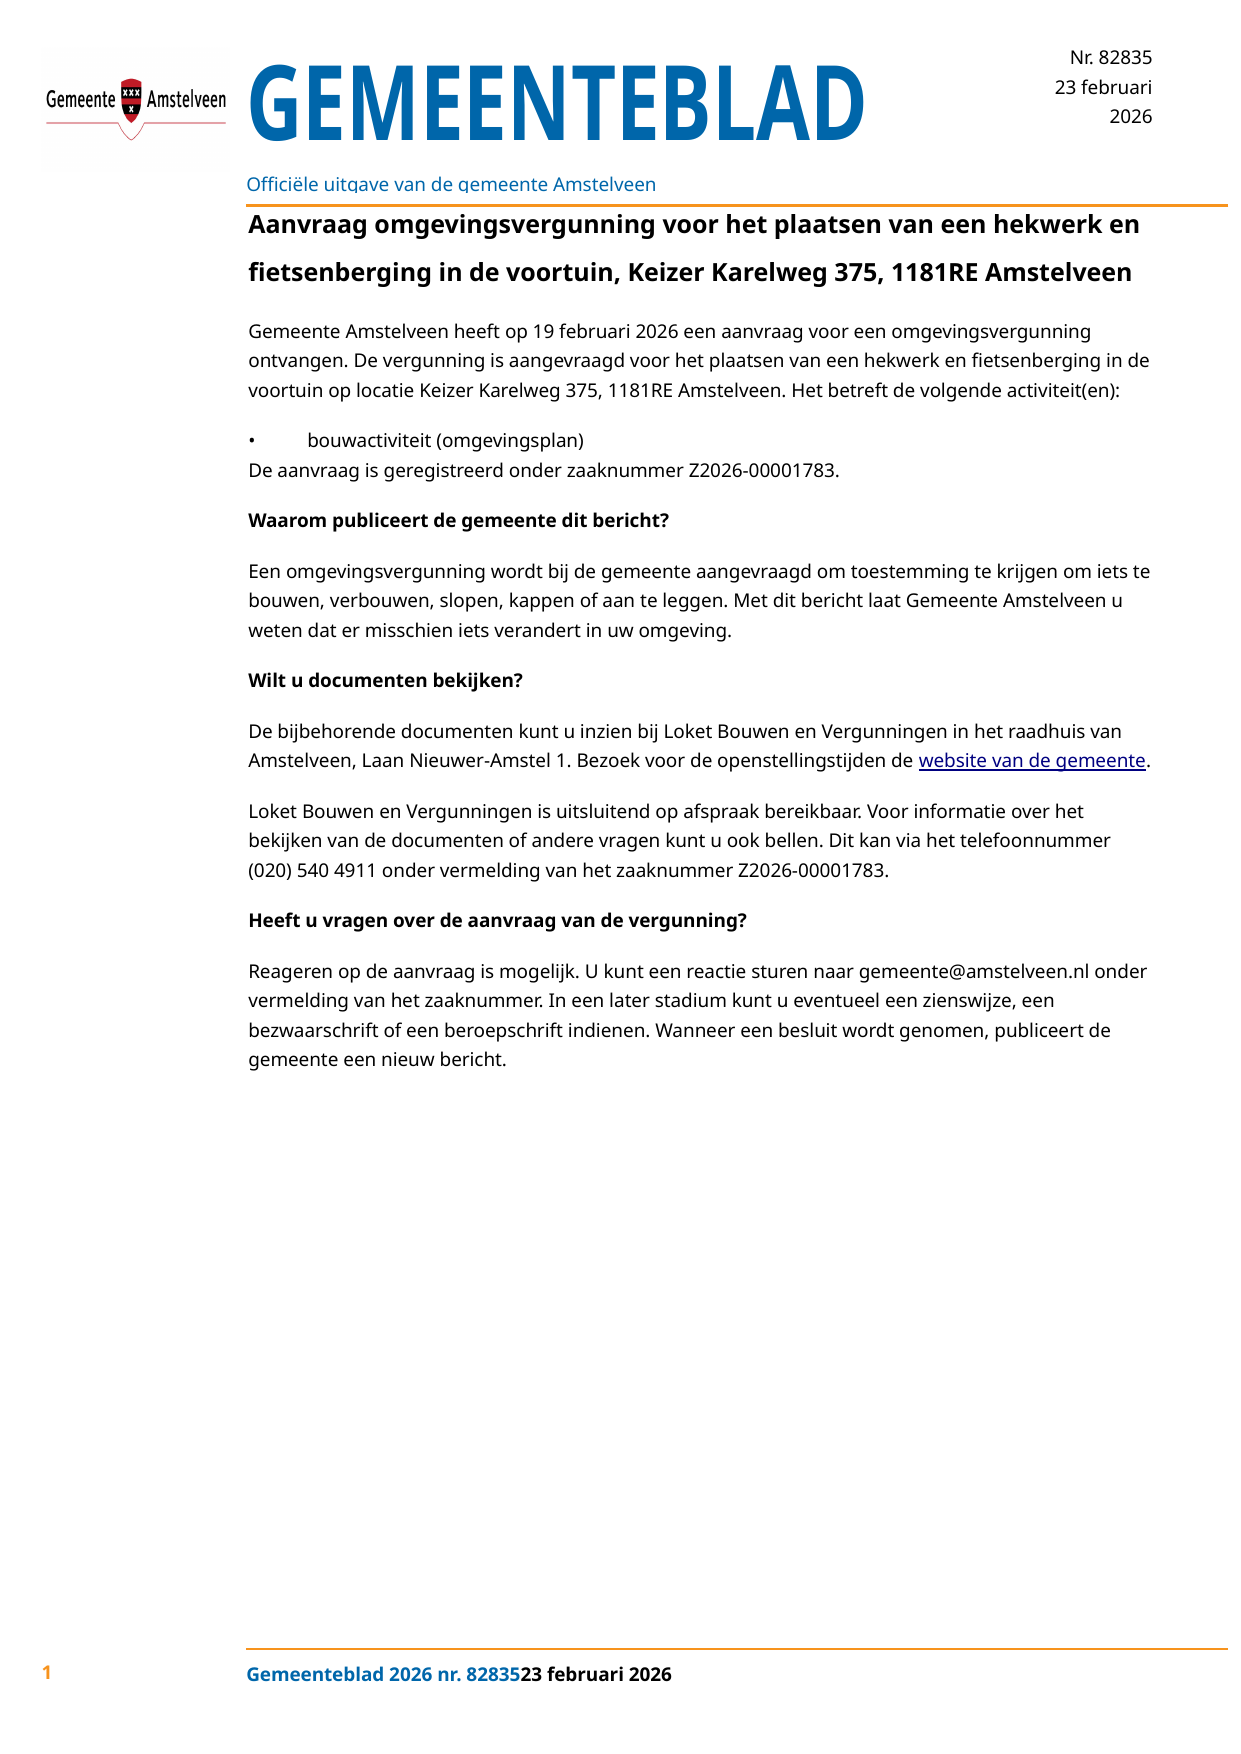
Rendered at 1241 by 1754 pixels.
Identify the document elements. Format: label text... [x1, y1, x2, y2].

text Een omgevingsvergunning wordt bij de gemeente aangevraagd om toestemming te krijgen om iets te bouwen, verbouwen, slopen, kappen of aan te leggen. Met dit bericht laat Gemeente Amstelveen u weten dat er misschien iets verandert in uw omgeving. [248, 558, 1152, 643]
picture [41, 47, 231, 172]
text Aanvraag omgevingsvergunning voor het plaatsen van een hekwerk en fietsenberging in de voortuin, Keizer Karelweg 375, 1181RE Amstelveen [248, 207, 1152, 288]
text Reageren op de aanvraag is mogelijk. U kunt een reactie sturen naar gemeente@amstelveen.nl onder vermelding van het zaaknummer. In een later stadium kunt u eventueel een zienswijze, een bezwaarschrift of een beroepschrift indienen. Wanneer een besluit wordt genomen, publiceert de gemeente een nieuw bericht. [248, 958, 1152, 1072]
text Loket Bouwen en Vergunningen is uitsluitend op afspraak bereikbaar. Voor informatie over het bekijken van de documenten of andere vragen kunt u ook bellen. Dit kan via het telefoonnummer (020) 540 4911 onder vermelding van het zaaknummer Z2026-00001783. [248, 798, 1152, 883]
text De aanvraag is geregistreerd onder zaaknummer Z2026-00001783. [248, 457, 1152, 483]
text Heeft u vragen over de aanvraag van de vergunning? [248, 907, 1152, 933]
text Waarom publiceert de gemeente dit bericht? [248, 507, 1152, 533]
text Gemeente Amstelveen heeft op 19 februari 2026 een aanvraag voor een omgevingsvergunning ontvangen. De vergunning is aangevraagd voor het plaatsen van een hekwerk en fietsenberging in de voortuin op locatie Keizer Karelweg 375, 1181RE Amstelveen. Het betreft de volgende activiteit(en): [248, 318, 1152, 403]
text Wilt u documenten bekijken? [248, 667, 1152, 693]
text De bijbehorende documenten kunt u inzien bij Loket Bouwen en Vergunningen in het raadhuis van Amstelveen, Laan Nieuwer-Amstel 1. Bezoek voor de openstellingstijden de website van de gemeente. [248, 718, 1152, 773]
list bouwactiviteit (omgevingsplan) [248, 427, 1152, 453]
